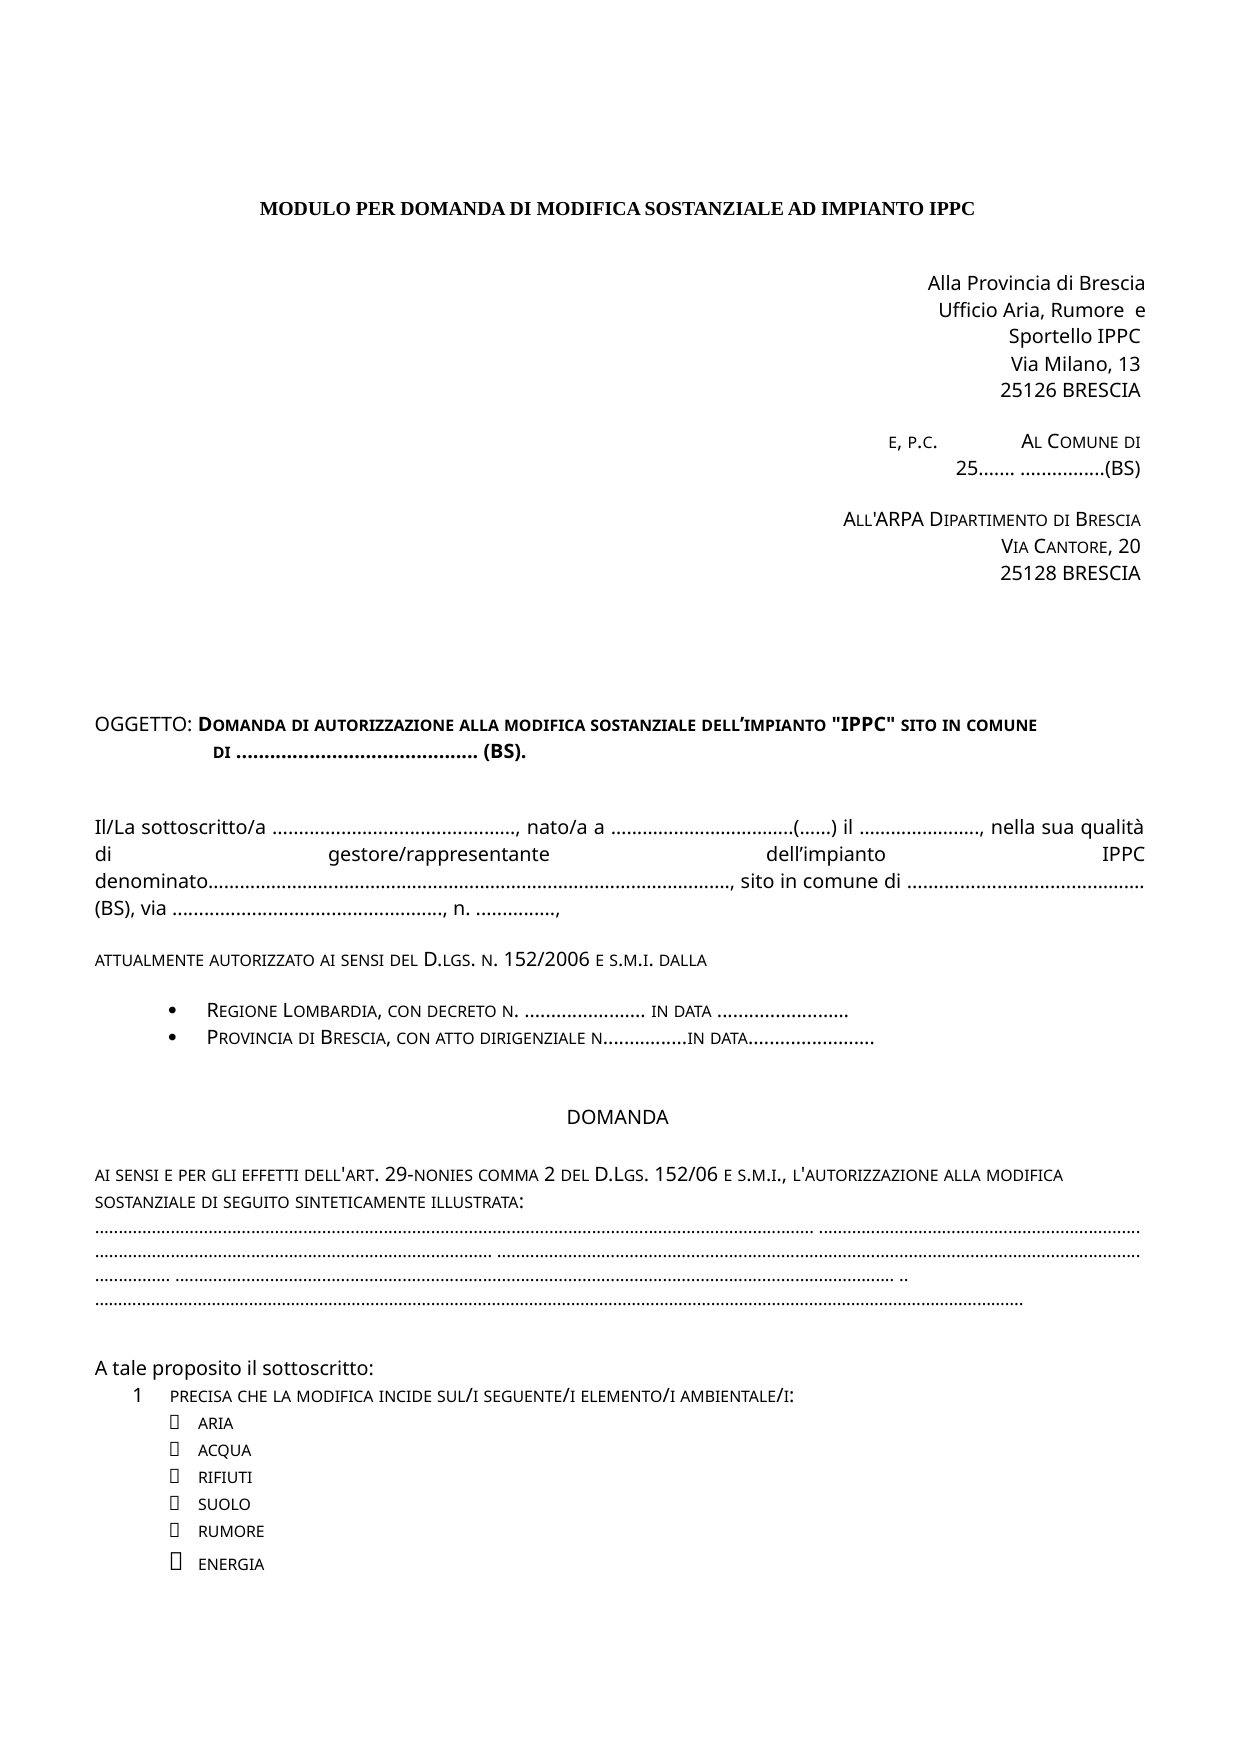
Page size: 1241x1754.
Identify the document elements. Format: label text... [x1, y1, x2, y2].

list precisa che la modifica incide sul/i seguente/i elemento/i ambientale/i: [132, 1381, 1146, 1408]
text A tale proposito il sottoscritto: [94, 1354, 1146, 1381]
text DOMANDA [94, 1103, 1146, 1130]
text 25126 BRESCIA [907, 377, 1146, 404]
list acqua [168, 1435, 1146, 1462]
list suolo [168, 1489, 1146, 1516]
text e, p.c. Al Comune di 25.…… ................(BS) [774, 428, 1146, 482]
list rifiuti [168, 1462, 1146, 1489]
text All'ARPA ­Dipartimento di Brescia Via Cantore, 20 25128 BRESCIA [803, 506, 1146, 587]
text ai sensi e per gli effetti dell'art. 29-nonies comma 2 del D.Lgs. 152/06 e s.m.i., l'autorizzazione alla modifica sostanziale di seguito sinteticamente illustrata: ........................................................................................................................................................ ........................................................................................................................................................ ........................................................................................................................................................ ........................................................................................................................................................ ..………………………………………………………………………………………………………………………………………………………………………………. [94, 1160, 1146, 1311]
text attualmente autorizzato ai sensi del D.lgs. n. 152/2006 e s.m.i. dalla [94, 945, 1146, 972]
text MODULO PER DOMANDA DI MODIFICA SOSTANZIALE AD IMPIANTO IPPC [94, 195, 1146, 220]
text Il/La sottoscritto/a ................….....................…..., nato/a a ……………………………..(…...) il ………………….., nella sua qualità di gestore/rappresentante dell’impianto IPPC denominato………………………………………………………………………………………., sito in comune di ...................................……….(BS), via ..................................................., n. ..............., [94, 813, 1146, 921]
list rumore [168, 1516, 1146, 1543]
text OGGETTO: Domanda di autorizzazione alla modifica sostanziale dell’impianto "IPPC" sito in comune di ........................................... (BS). [94, 710, 1146, 764]
list Regione Lombardia, con decreto n. .............…….... in data ...................…… [169, 996, 952, 1023]
list energia [168, 1543, 1146, 1577]
text Alla Provincia di Brescia Ufficio Aria, Rumore e Sportello IPPC Via Milano, 13 [907, 269, 1146, 377]
list aria [168, 1408, 1146, 1435]
list Provincia di Brescia, con atto dirigenziale n.....…….....in data.................……. [169, 1023, 952, 1050]
